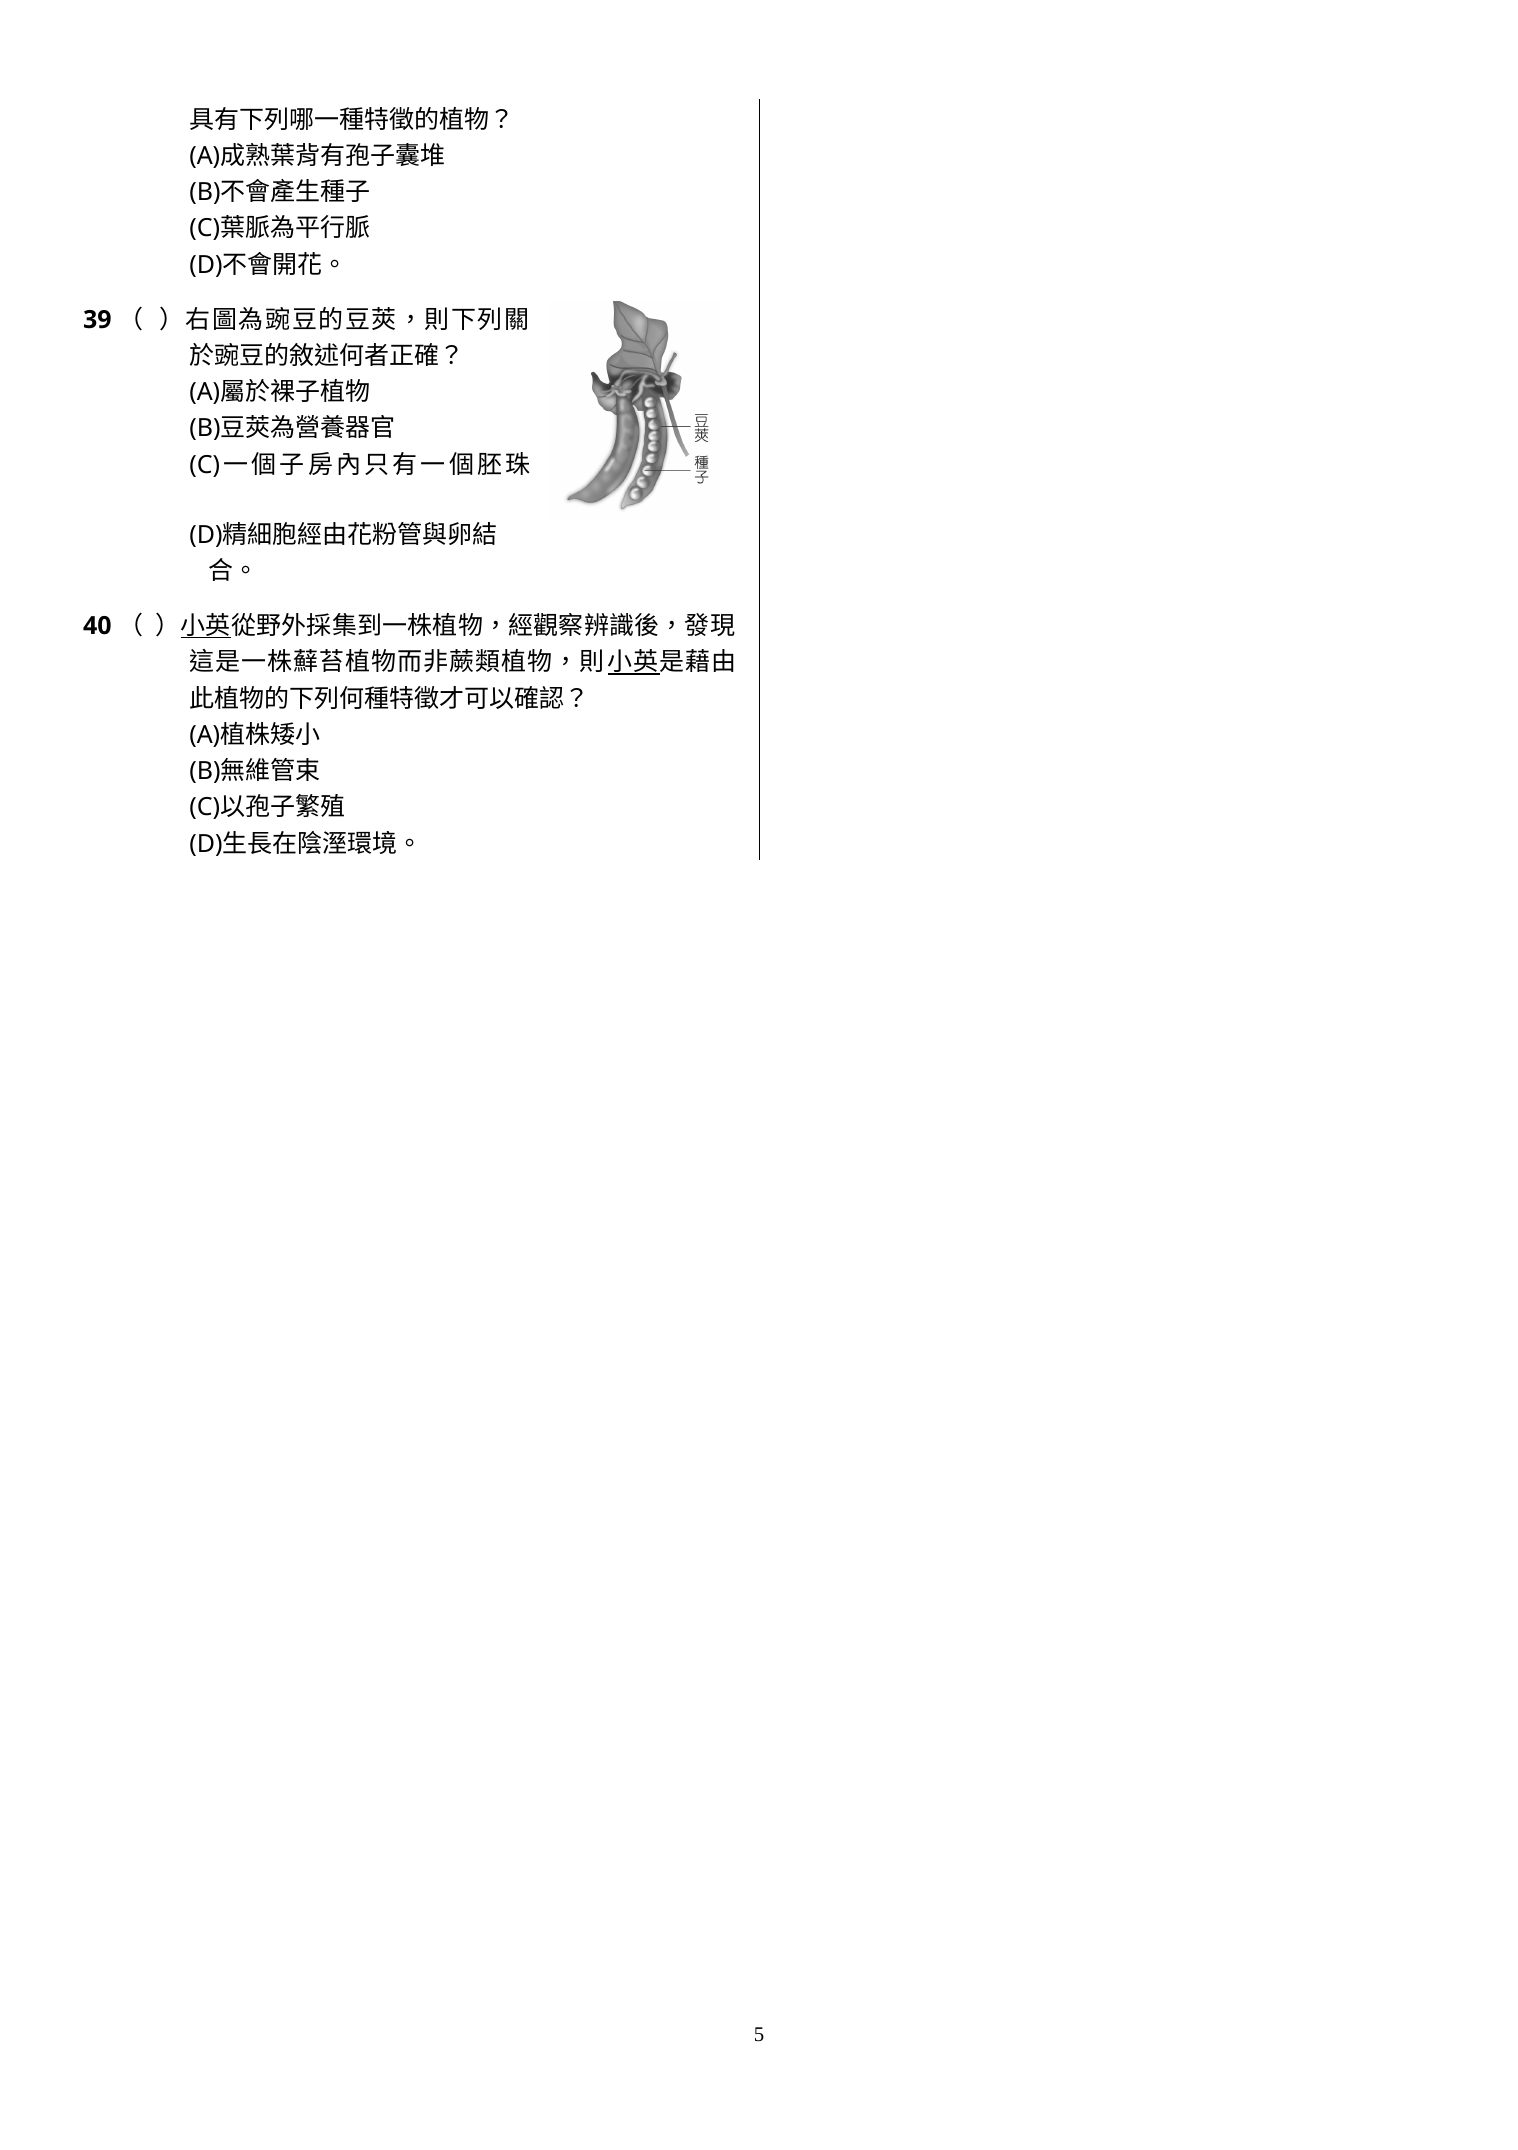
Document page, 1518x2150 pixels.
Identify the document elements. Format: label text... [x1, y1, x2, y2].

list 具有下列哪一種特徵的植物？ (A)成熟葉背有孢子囊堆 (B)不會產生種子 (C)葉脈為平行脈 (D)不會開花。 [118, 99, 737, 280]
list （ ）右圖為豌豆的豆莢，則下列關於豌豆的敘述何者正確？ (A)屬於裸子植物 (B)豆莢為營養器官 (C)一個子房內只有一個胚珠 (D)精細胞經由花粉管與卵結 合。 [118, 299, 737, 587]
list （ ）小英從野外採集到一株植物，經觀察辨識後，發現這是一株蘚苔植物而非蕨類植物，則小英是藉由此植物的下列何種特徵才可以確認？ (A)植株矮小 (B)無維管束 (C)以孢子繁殖 (D)生長在陰溼環境。 [118, 606, 737, 859]
picture [549, 301, 722, 524]
